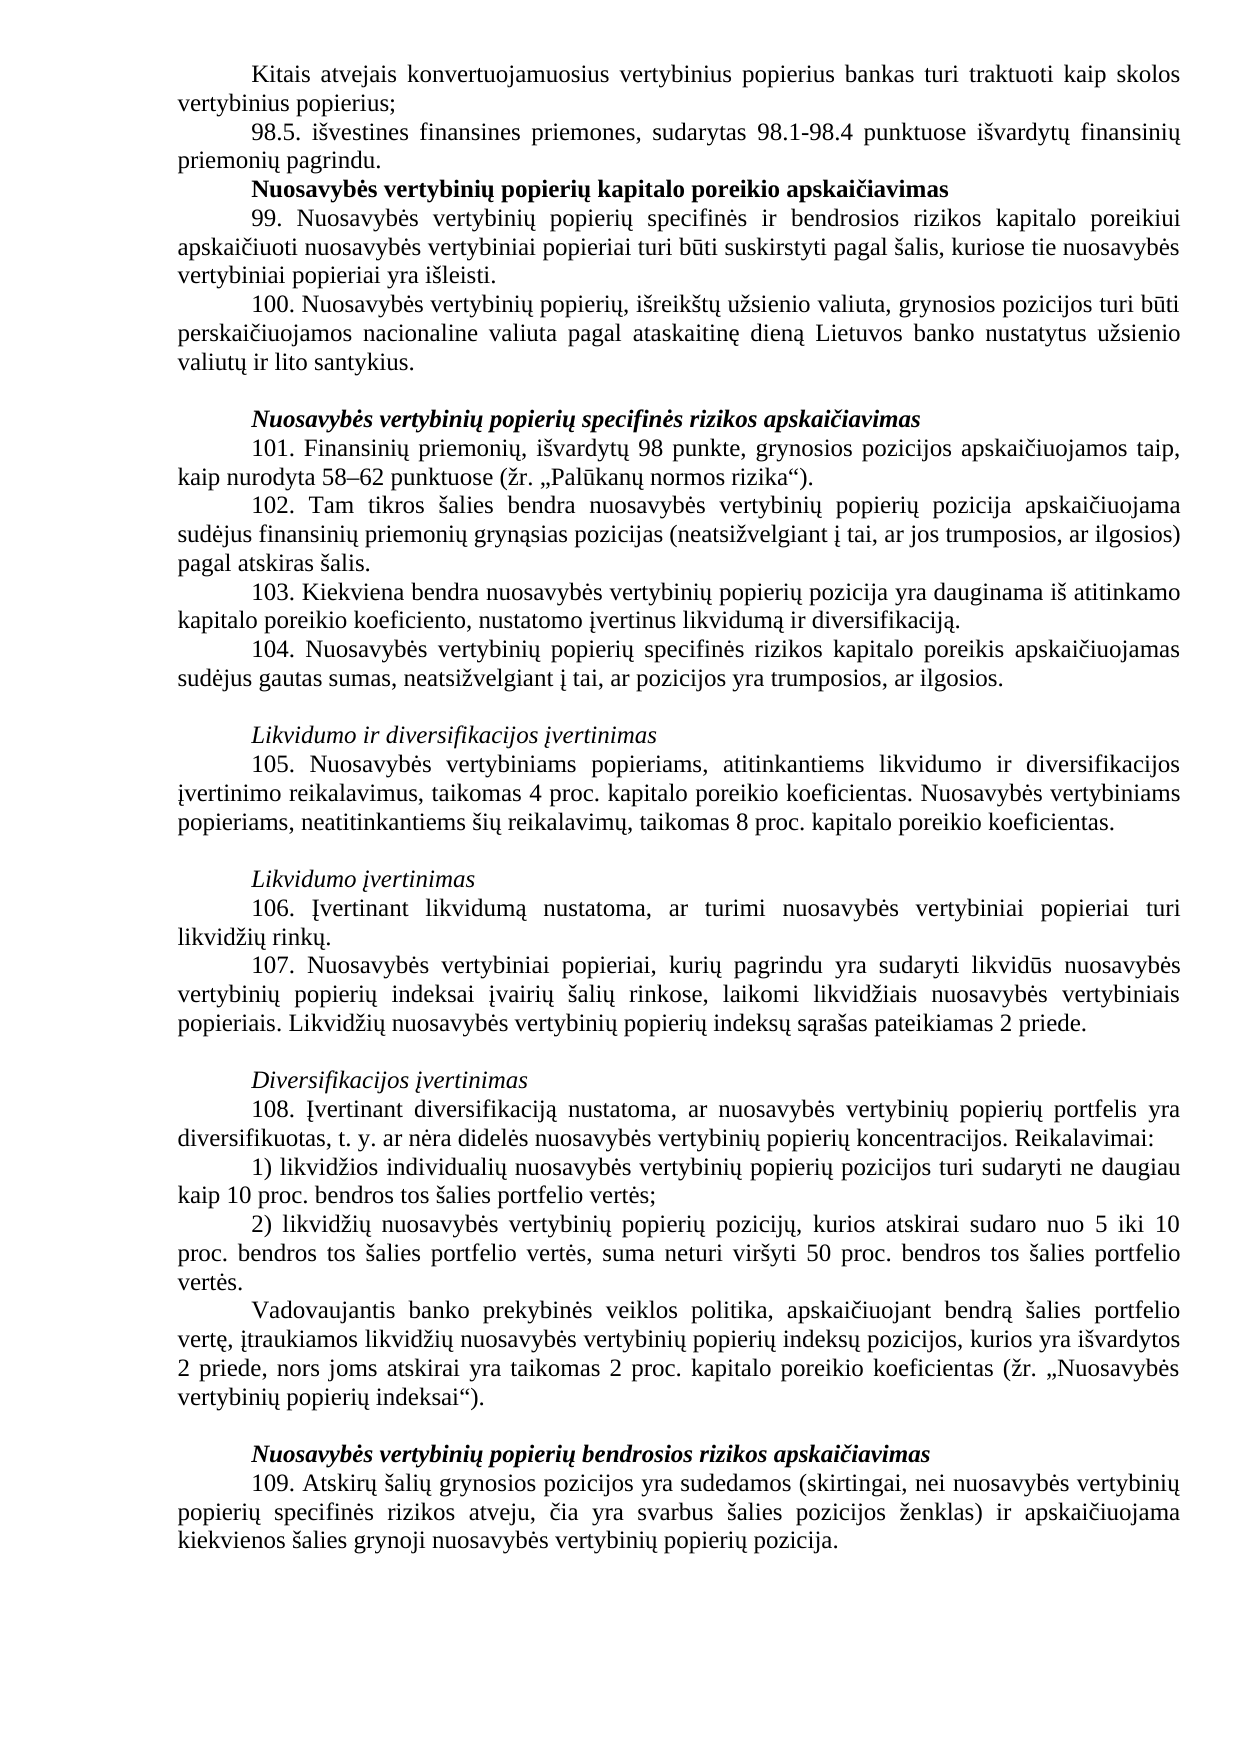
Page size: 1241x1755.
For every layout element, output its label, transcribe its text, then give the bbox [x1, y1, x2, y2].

text 98.5. išvestines finansines priemones, sudarytas 98.1-98.4 punktuose išvardytų finansinių priemonių pagrindu. [177, 117, 1181, 174]
text Diversifikacijos įvertinimas [177, 1065, 1181, 1094]
text 108. Įvertinant diversifikaciją nustatoma, ar nuosavybės vertybinių popierių portfelis yra diversifikuotas, t. y. ar nėra didelės nuosavybės vertybinių popierių koncentracijos. Reikalavimai: [177, 1094, 1181, 1152]
text 1) likvidžios individualių nuosavybės vertybinių popierių pozicijos turi sudaryti ne daugiau kaip 10 proc. bendros tos šalies portfelio vertės; [177, 1152, 1181, 1209]
text 100. Nuosavybės vertybinių popierių, išreikštų užsienio valiuta, grynosios pozicijos turi būti perskaičiuojamos nacionaline valiuta pagal ataskaitinę dieną Lietuvos banko nustatytus užsienio valiutų ir lito santykius. [177, 289, 1181, 375]
text 109. Atskirų šalių grynosios pozicijos yra sudedamos (skirtingai, nei nuosavybės vertybinių popierių specifinės rizikos atveju, čia yra svarbus šalies pozicijos ženklas) ir apskaičiuojama kiekvienos šalies grynoji nuosavybės vertybinių popierių pozicija. [177, 1468, 1181, 1554]
text 101. Finansinių priemonių, išvardytų 98 punkte, grynosios pozicijos apskaičiuojamos taip, kaip nurodyta 58–62 punktuose (žr. „Palūkanų normos rizika“). [177, 433, 1181, 490]
text 106. Įvertinant likvidumą nustatoma, ar turimi nuosavybės vertybiniai popieriai turi likvidžių rinkų. [177, 893, 1181, 950]
text Kitais atvejais konvertuojamuosius vertybinius popierius bankas turi traktuoti kaip skolos vertybinius popierius; [177, 59, 1181, 117]
text 103. Kiekviena bendra nuosavybės vertybinių popierių pozicija yra dauginama iš atitinkamo kapitalo poreikio koeficiento, nustatomo įvertinus likvidumą ir diversifikaciją. [177, 577, 1181, 634]
text Nuosavybės vertybinių popierių specifinės rizikos apskaičiavimas [177, 404, 1181, 433]
text 105. Nuosavybės vertybiniams popieriams, atitinkantiems likvidumo ir diversifikacijos įvertinimo reikalavimus, taikomas 4 proc. kapitalo poreikio koeficientas. Nuosavybės vertybiniams popieriams, neatitinkantiems šių reikalavimų, taikomas 8 proc. kapitalo poreikio koeficientas. [177, 749, 1181, 835]
text Nuosavybės vertybinių popierių bendrosios rizikos apskaičiavimas [177, 1439, 1181, 1468]
text 104. Nuosavybės vertybinių popierių specifinės rizikos kapitalo poreikis apskaičiuojamas sudėjus gautas sumas, neatsižvelgiant į tai, ar pozicijos yra trumposios, ar ilgosios. [177, 634, 1181, 692]
text Likvidumo įvertinimas [177, 864, 1181, 893]
text 99. Nuosavybės vertybinių popierių specifinės ir bendrosios rizikos kapitalo poreikiui apskaičiuoti nuosavybės vertybiniai popieriai turi būti suskirstyti pagal šalis, kuriose tie nuosavybės vertybiniai popieriai yra išleisti. [177, 203, 1181, 289]
text Vadovaujantis banko prekybinės veiklos politika, apskaičiuojant bendrą šalies portfelio vertę, įtraukiamos likvidžių nuosavybės vertybinių popierių indeksų pozicijos, kurios yra išvardytos 2 priede, nors joms atskirai yra taikomas 2 proc. kapitalo poreikio koeficientas (žr. „Nuosavybės vertybinių popierių indeksai“). [177, 1295, 1181, 1410]
text 102. Tam tikros šalies bendra nuosavybės vertybinių popierių pozicija apskaičiuojama sudėjus finansinių priemonių grynąsias pozicijas (neatsižvelgiant į tai, ar jos trumposios, ar ilgosios) pagal atskiras šalis. [177, 490, 1181, 577]
text Likvidumo ir diversifikacijos įvertinimas [177, 720, 1181, 749]
text 107. Nuosavybės vertybiniai popieriai, kurių pagrindu yra sudaryti likvidūs nuosavybės vertybinių popierių indeksai įvairių šalių rinkose, laikomi likvidžiais nuosavybės vertybiniais popieriais. Likvidžių nuosavybės vertybinių popierių indeksų sąrašas pateikiamas 2 priede. [177, 950, 1181, 1037]
text Nuosavybės vertybinių popierių kapitalo poreikio apskaičiavimas [177, 174, 1181, 203]
text 2) likvidžių nuosavybės vertybinių popierių pozicijų, kurios atskirai sudaro nuo 5 iki 10 proc. bendros tos šalies portfelio vertės, suma neturi viršyti 50 proc. bendros tos šalies portfelio vertės. [177, 1209, 1181, 1295]
